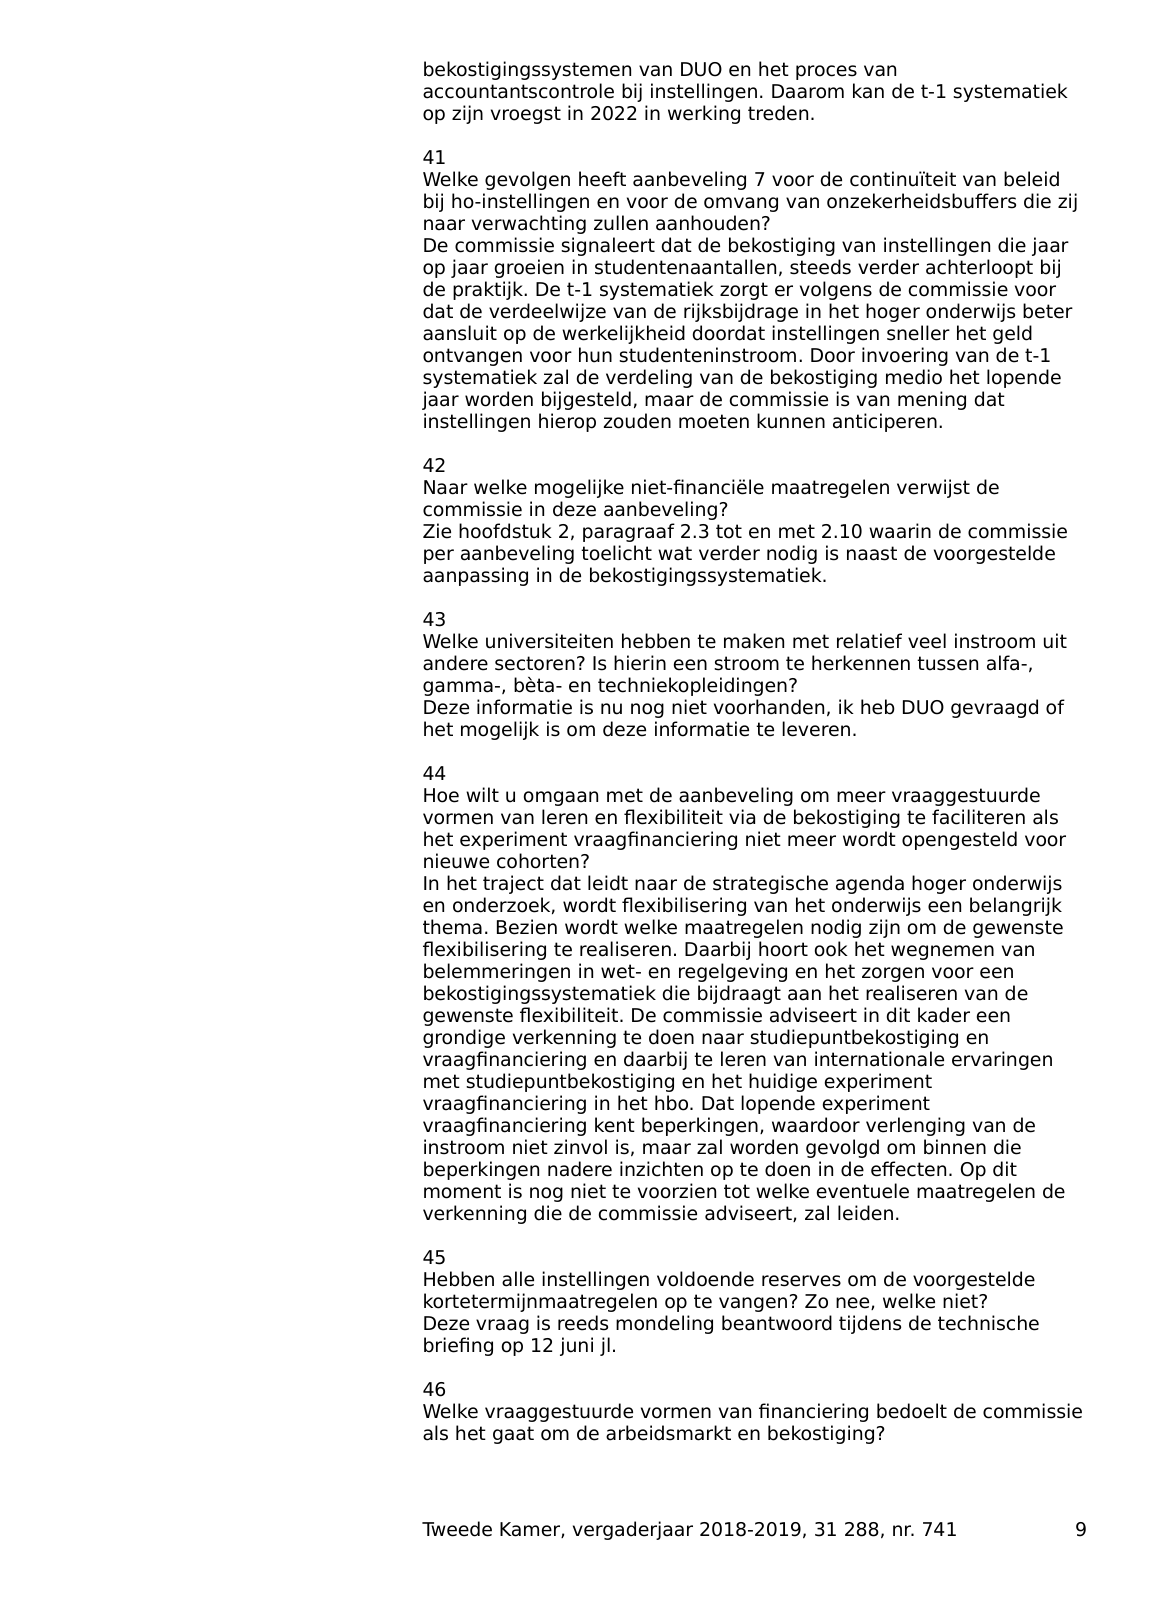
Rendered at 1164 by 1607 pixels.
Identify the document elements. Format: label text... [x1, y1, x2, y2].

text De commissie signaleert dat de bekostiging van instellingen die jaar op jaar groeien in studentenaantallen, steeds verder achterloopt bij de praktijk. De t-1 systematiek zorgt er volgens de commissie voor dat de verdeelwijze van de rijksbijdrage in het hoger onderwijs beter aansluit op de werkelijkheid doordat instellingen sneller het geld ontvangen voor hun studenteninstroom. Door invoering van de t-1 systematiek zal de verdeling van de bekostiging medio het lopende jaar worden bijgesteld, maar de commissie is van mening dat instellingen hierop zouden moeten kunnen anticiperen. [422, 235, 1087, 433]
text Zie hoofdstuk 2, paragraaf 2.3 tot en met 2.10 waarin de commissie per aanbeveling toelicht wat verder nodig is naast de voorgestelde aanpassing in de bekostigingssystematiek. [422, 521, 1087, 587]
text 45 [422, 1247, 1087, 1269]
text Naar welke mogelijke niet-financiële maatregelen verwijst de commissie in deze aanbeveling? [422, 477, 1087, 521]
text 41 [422, 147, 1087, 169]
text Deze informatie is nu nog niet voorhanden, ik heb DUO gevraagd of het mogelijk is om deze informatie te leveren. [422, 697, 1087, 741]
text 43 [422, 609, 1087, 631]
text In het traject dat leidt naar de strategische agenda hoger onderwijs en onderzoek, wordt flexibilisering van het onderwijs een belangrijk thema. Bezien wordt welke maatregelen nodig zijn om de gewenste flexibilisering te realiseren. Daarbij hoort ook het wegnemen van belemmeringen in wet- en regelgeving en het zorgen voor een bekostigingssystematiek die bijdraagt aan het realiseren van de gewenste flexibiliteit. De commissie adviseert in dit kader een grondige verkenning te doen naar studiepuntbekostiging en vraagfinanciering en daarbij te leren van internationale ervaringen met studiepuntbekostiging en het huidige experiment vraagfinanciering in het hbo. Dat lopende experiment vraagfinanciering kent beperkingen, waardoor verlenging van de instroom niet zinvol is, maar zal worden gevolgd om binnen die beperkingen nadere inzichten op te doen in de effecten. Op dit moment is nog niet te voorzien tot welke eventuele maatregelen de verkenning die de commissie adviseert, zal leiden. [422, 873, 1087, 1225]
text bekostigingssystemen van DUO en het proces van accountantscontrole bij instellingen. Daarom kan de t-1 systematiek op zijn vroegst in 2022 in werking treden. [422, 59, 1087, 125]
text 42 [422, 455, 1087, 477]
text Deze vraag is reeds mondeling beantwoord tijdens de technische briefing op 12 juni jl. [422, 1313, 1087, 1357]
text Hoe wilt u omgaan met de aanbeveling om meer vraaggestuurde vormen van leren en flexibiliteit via de bekostiging te faciliteren als het experiment vraagfinanciering niet meer wordt opengesteld voor nieuwe cohorten? [422, 785, 1087, 873]
text Welke gevolgen heeft aanbeveling 7 voor de continuïteit van beleid bij ho-instellingen en voor de omvang van onzekerheidsbuffers die zij naar verwachting zullen aanhouden? [422, 169, 1087, 235]
text 46 [422, 1379, 1087, 1401]
text Welke vraaggestuurde vormen van financiering bedoelt de commissie als het gaat om de arbeidsmarkt en bekostiging? [422, 1401, 1087, 1445]
text Welke universiteiten hebben te maken met relatief veel instroom uit andere sectoren? Is hierin een stroom te herkennen tussen alfa-, gamma-, bèta- en techniekopleidingen? [422, 631, 1087, 697]
text Hebben alle instellingen voldoende reserves om de voorgestelde kortetermijnmaatregelen op te vangen? Zo nee, welke niet? [422, 1269, 1087, 1313]
text 44 [422, 763, 1087, 785]
